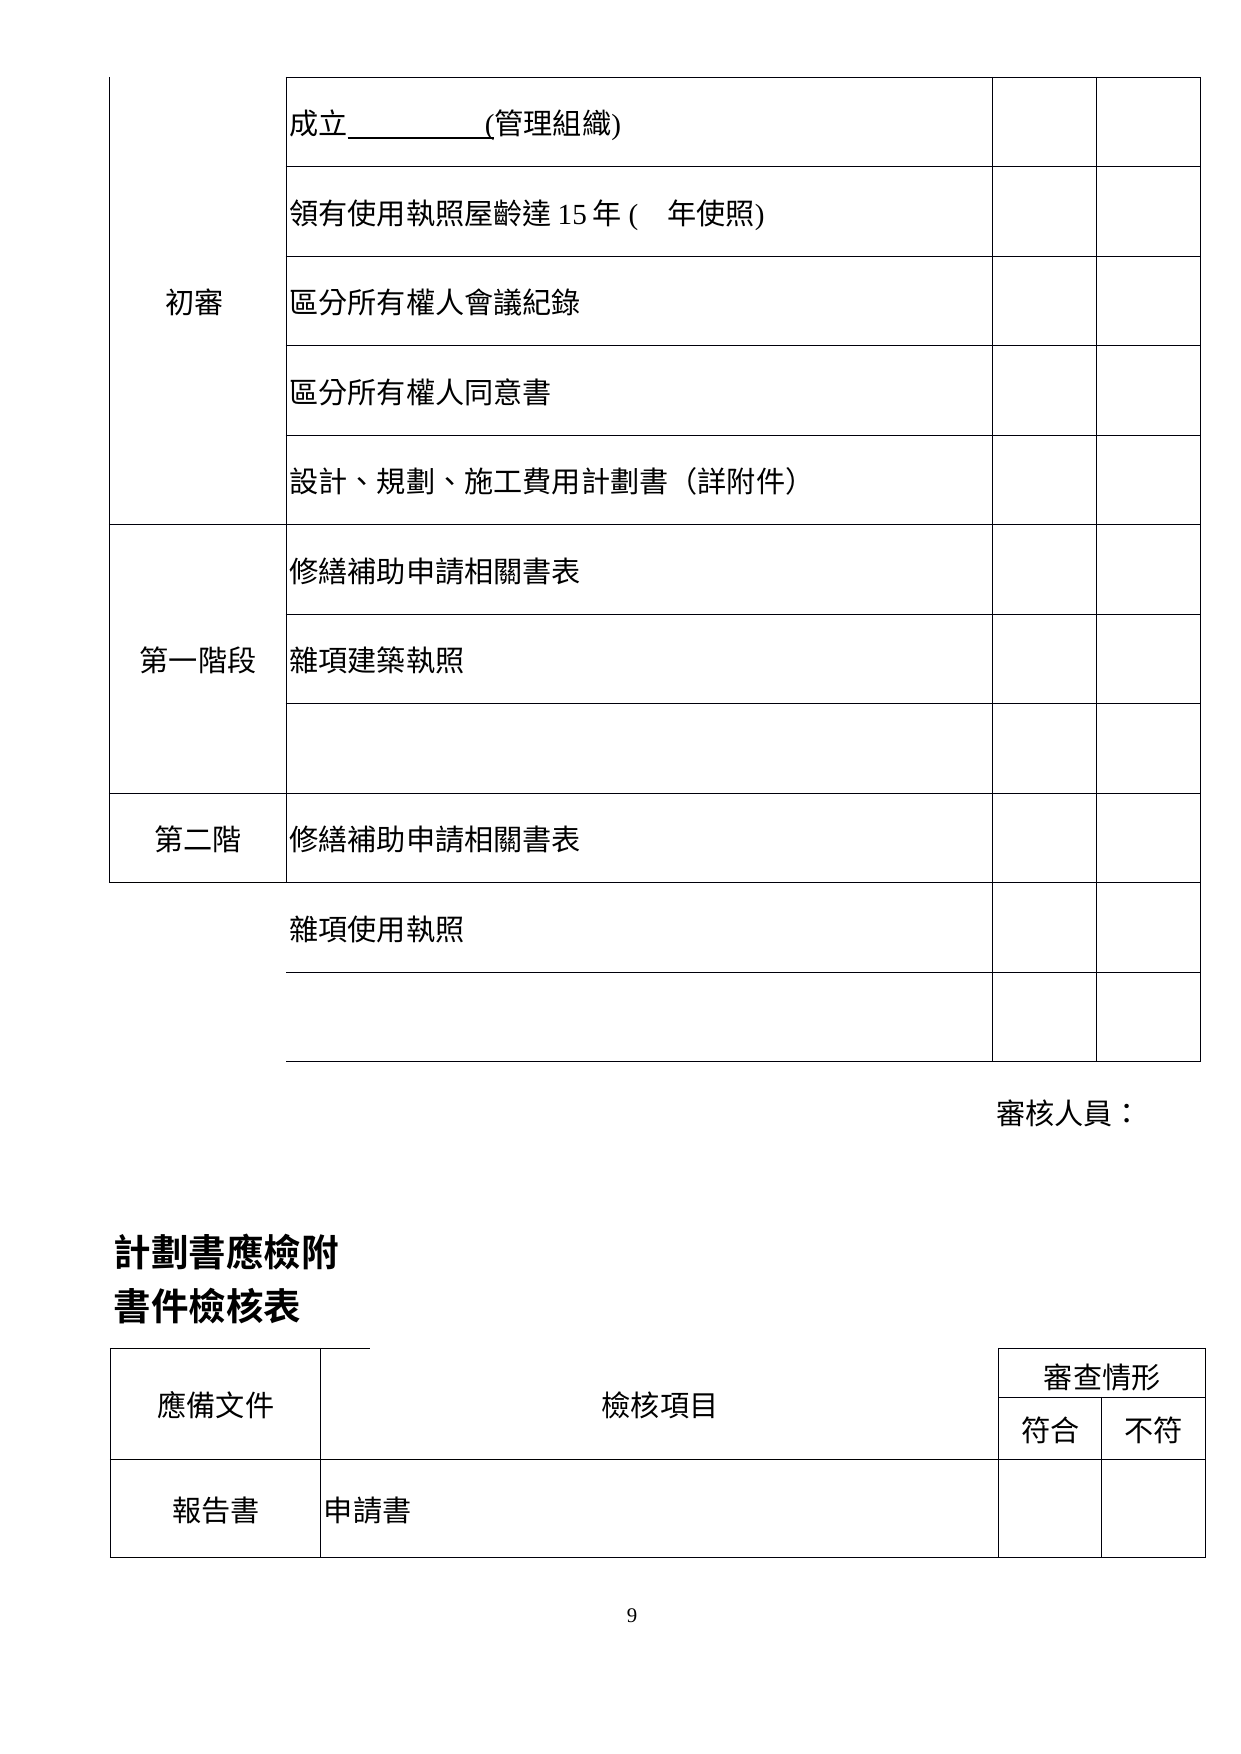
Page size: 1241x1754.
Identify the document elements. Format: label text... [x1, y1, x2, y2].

table_cell 不符 [1102, 1398, 1205, 1459]
table_cell 審核人員： [993, 1091, 1201, 1133]
table_cell [993, 973, 1096, 1061]
table_cell [993, 167, 1096, 256]
table_cell [999, 1460, 1101, 1557]
table_cell [993, 1062, 1096, 1091]
table_cell [109, 1061, 286, 1091]
table_cell [1097, 794, 1200, 882]
table_cell 成立 (管理組織) [287, 78, 992, 166]
table_cell [993, 525, 1096, 614]
table_cell 修繕補助申請相關書表 [287, 525, 992, 614]
table_cell [993, 1133, 1201, 1168]
table_cell [993, 883, 1096, 972]
table_cell 區分所有權人同意書 [287, 346, 992, 435]
table_cell [286, 973, 992, 1061]
table_cell [1097, 346, 1200, 435]
table_cell 第一階段 [110, 525, 286, 793]
table_cell 應備文件 [111, 1349, 320, 1459]
table_cell [993, 615, 1096, 703]
table_cell 初審 [110, 77, 286, 524]
table_cell [287, 704, 992, 793]
table_cell 符合 [999, 1398, 1101, 1459]
table_cell [286, 1091, 993, 1133]
table_cell 報告書 [111, 1460, 320, 1557]
table_cell 第二階 [110, 794, 286, 882]
table_cell [993, 436, 1096, 524]
table_cell 審查情形 [999, 1349, 1205, 1397]
table_cell [109, 1091, 286, 1133]
table_cell [1097, 973, 1200, 1061]
table_cell [1096, 1062, 1201, 1091]
table_cell [1097, 257, 1200, 345]
table_cell [993, 794, 1096, 882]
table_cell [993, 346, 1096, 435]
table_header 計劃書應檢附書件檢核表 [110, 1206, 369, 1348]
table_cell [993, 257, 1096, 345]
table_cell 雜項建築執照 [287, 615, 992, 703]
table_cell [1097, 704, 1200, 793]
table_cell 設計、規劃、施工費用計劃書（詳附件） [287, 436, 992, 524]
table_cell 修繕補助申請相關書表 [287, 794, 992, 882]
table_cell [286, 1062, 993, 1091]
table_cell [1097, 615, 1200, 703]
table_cell [109, 1133, 286, 1168]
table_cell 領有使用執照屋齡達15年 ( 年使照) [287, 167, 992, 256]
table_cell [993, 704, 1096, 793]
table_cell 雜項使用執照 [286, 883, 992, 972]
table_cell [1097, 525, 1200, 614]
table_cell 檢核項目 [321, 1348, 998, 1459]
table_cell [286, 1133, 993, 1168]
table_cell [1097, 167, 1200, 256]
table_cell [993, 78, 1096, 166]
table_cell [1097, 78, 1200, 166]
table_cell 區分所有權人會議紀錄 [287, 257, 992, 345]
table_cell [1102, 1460, 1205, 1557]
table_cell 申請書 [321, 1460, 998, 1557]
table_cell [1097, 883, 1200, 972]
table_cell [1097, 436, 1200, 524]
